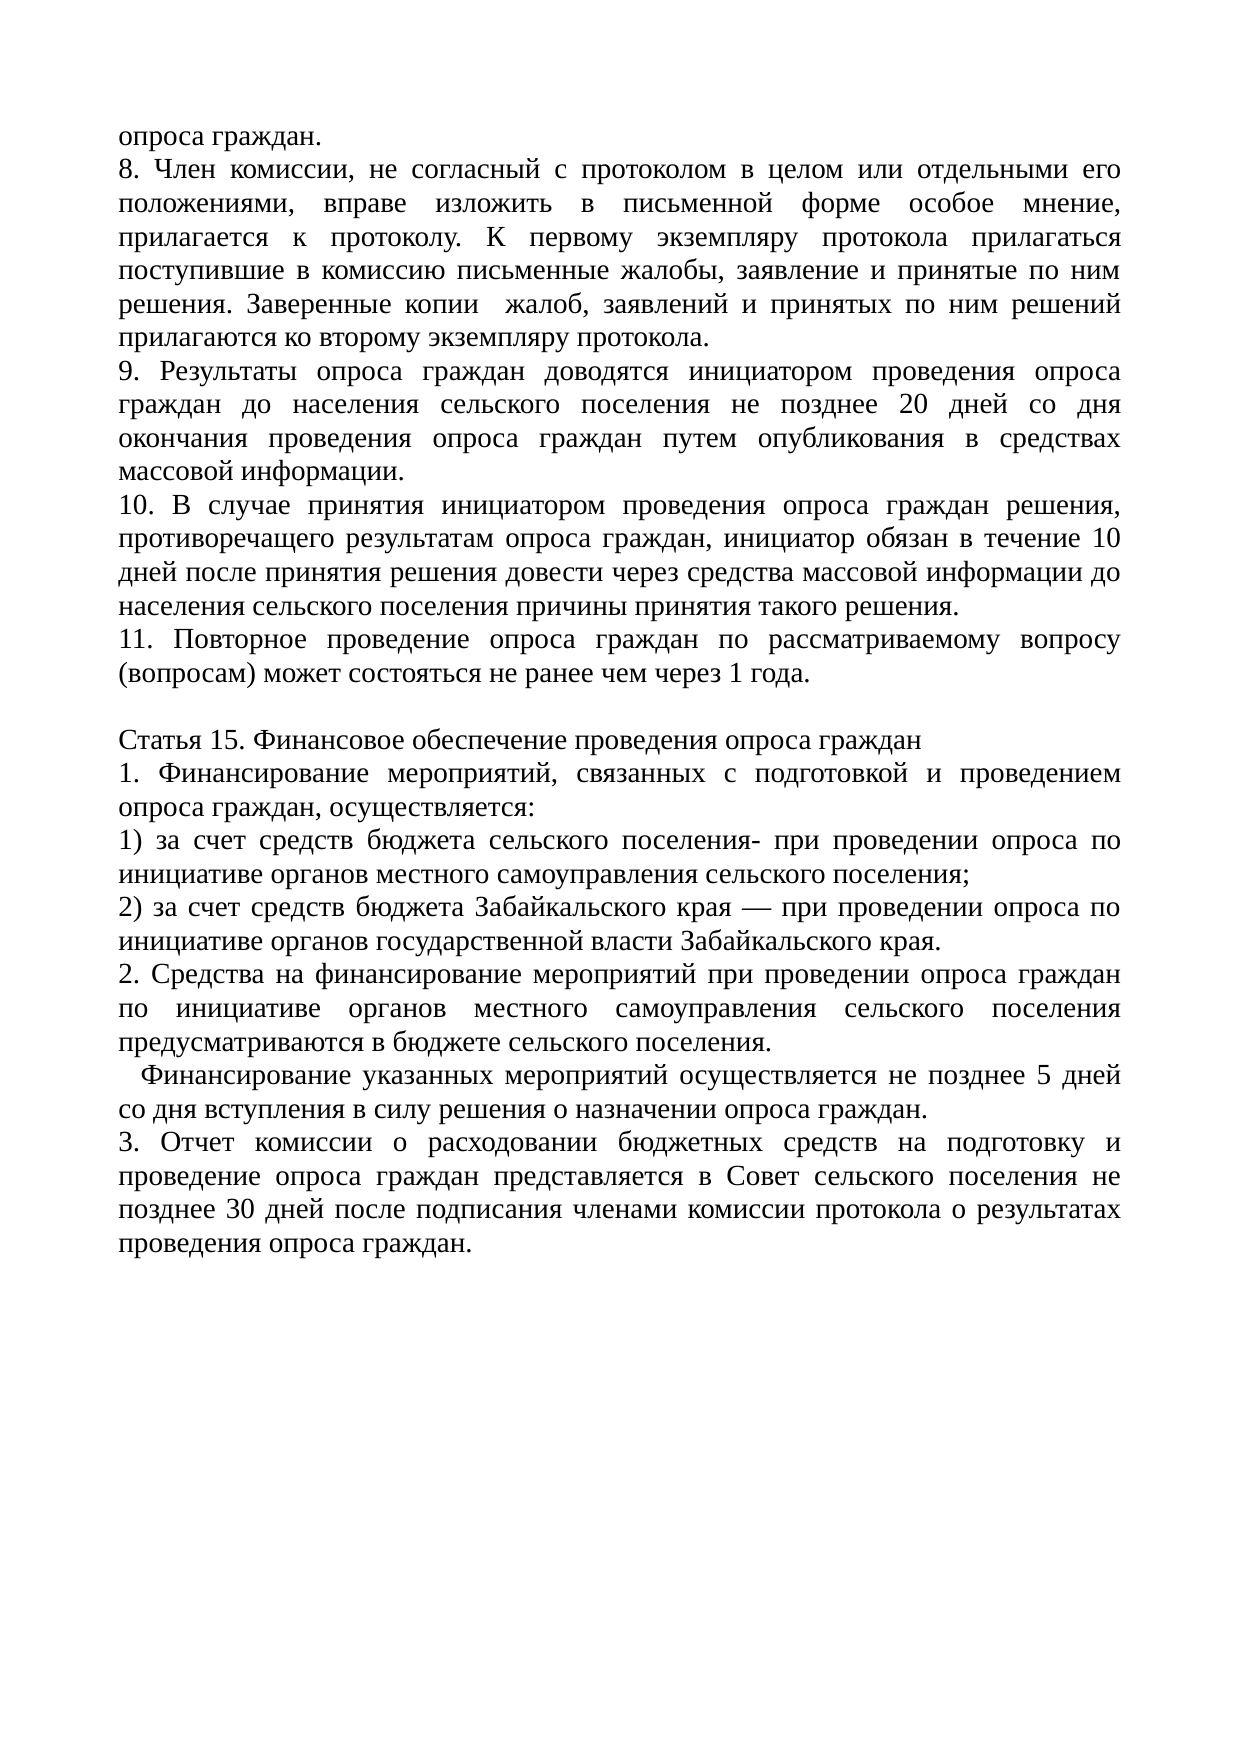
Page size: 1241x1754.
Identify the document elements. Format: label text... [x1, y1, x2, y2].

text Статья 15. Финансовое обеспечение проведения опроса граждан [118, 722, 1122, 755]
list опроса граждан. [118, 118, 1122, 152]
list 2) за счет средств бюджета Забайкальского края — при проведении опроса по инициативе органов государственной власти Забайкальского края. [118, 889, 1122, 957]
list 11. Повторное проведение опроса граждан по рассматриваемому вопросу (вопросам) может состояться не ранее чем через 1 года. [118, 621, 1122, 688]
list 2. Средства на финансирование мероприятий при проведении опроса граждан по инициативе органов местного самоуправления сельского поселения предусматриваются в бюджете сельского поселения. [118, 957, 1122, 1057]
list 8. Член комиссии, не согласный с протоколом в целом или отдельными его положениями, вправе изложить в письменной форме особое мнение, прилагается к протоколу. К первому экземпляру протокола прилагаться поступившие в комиссию письменные жалобы, заявление и принятые по ним решения. Заверенные копии жалоб, заявлений и принятых по ним решений прилагаются ко второму экземпляру протокола. [118, 152, 1122, 353]
list Финансирование указанных мероприятий осуществляется не позднее 5 дней со дня вступления в силу решения о назначении опроса граждан. [118, 1057, 1122, 1124]
list 3. Отчет комиссии о расходовании бюджетных средств на подготовку и проведение опроса граждан представляется в Совет сельского поселения не позднее 30 дней после подписания членами комиссии протокола о результатах проведения опроса граждан. [118, 1124, 1122, 1258]
list 10. В случае принятия инициатором проведения опроса граждан решения, противоречащего результатам опроса граждан, инициатор обязан в течение 10 дней после принятия решения довести через средства массовой информации до населения сельского поселения причины принятия такого решения. [118, 487, 1122, 621]
list 9. Результаты опроса граждан доводятся инициатором проведения опроса граждан до населения сельского поселения не позднее 20 дней со дня окончания проведения опроса граждан путем опубликования в средствах массовой информации. [118, 353, 1122, 487]
list 1. Финансирование мероприятий, связанных с подготовкой и проведением опроса граждан, осуществляется: [118, 755, 1122, 822]
list 1) за счет средств бюджета сельского поселения- при проведении опроса по инициативе органов местного самоуправления сельского поселения; [118, 822, 1122, 889]
